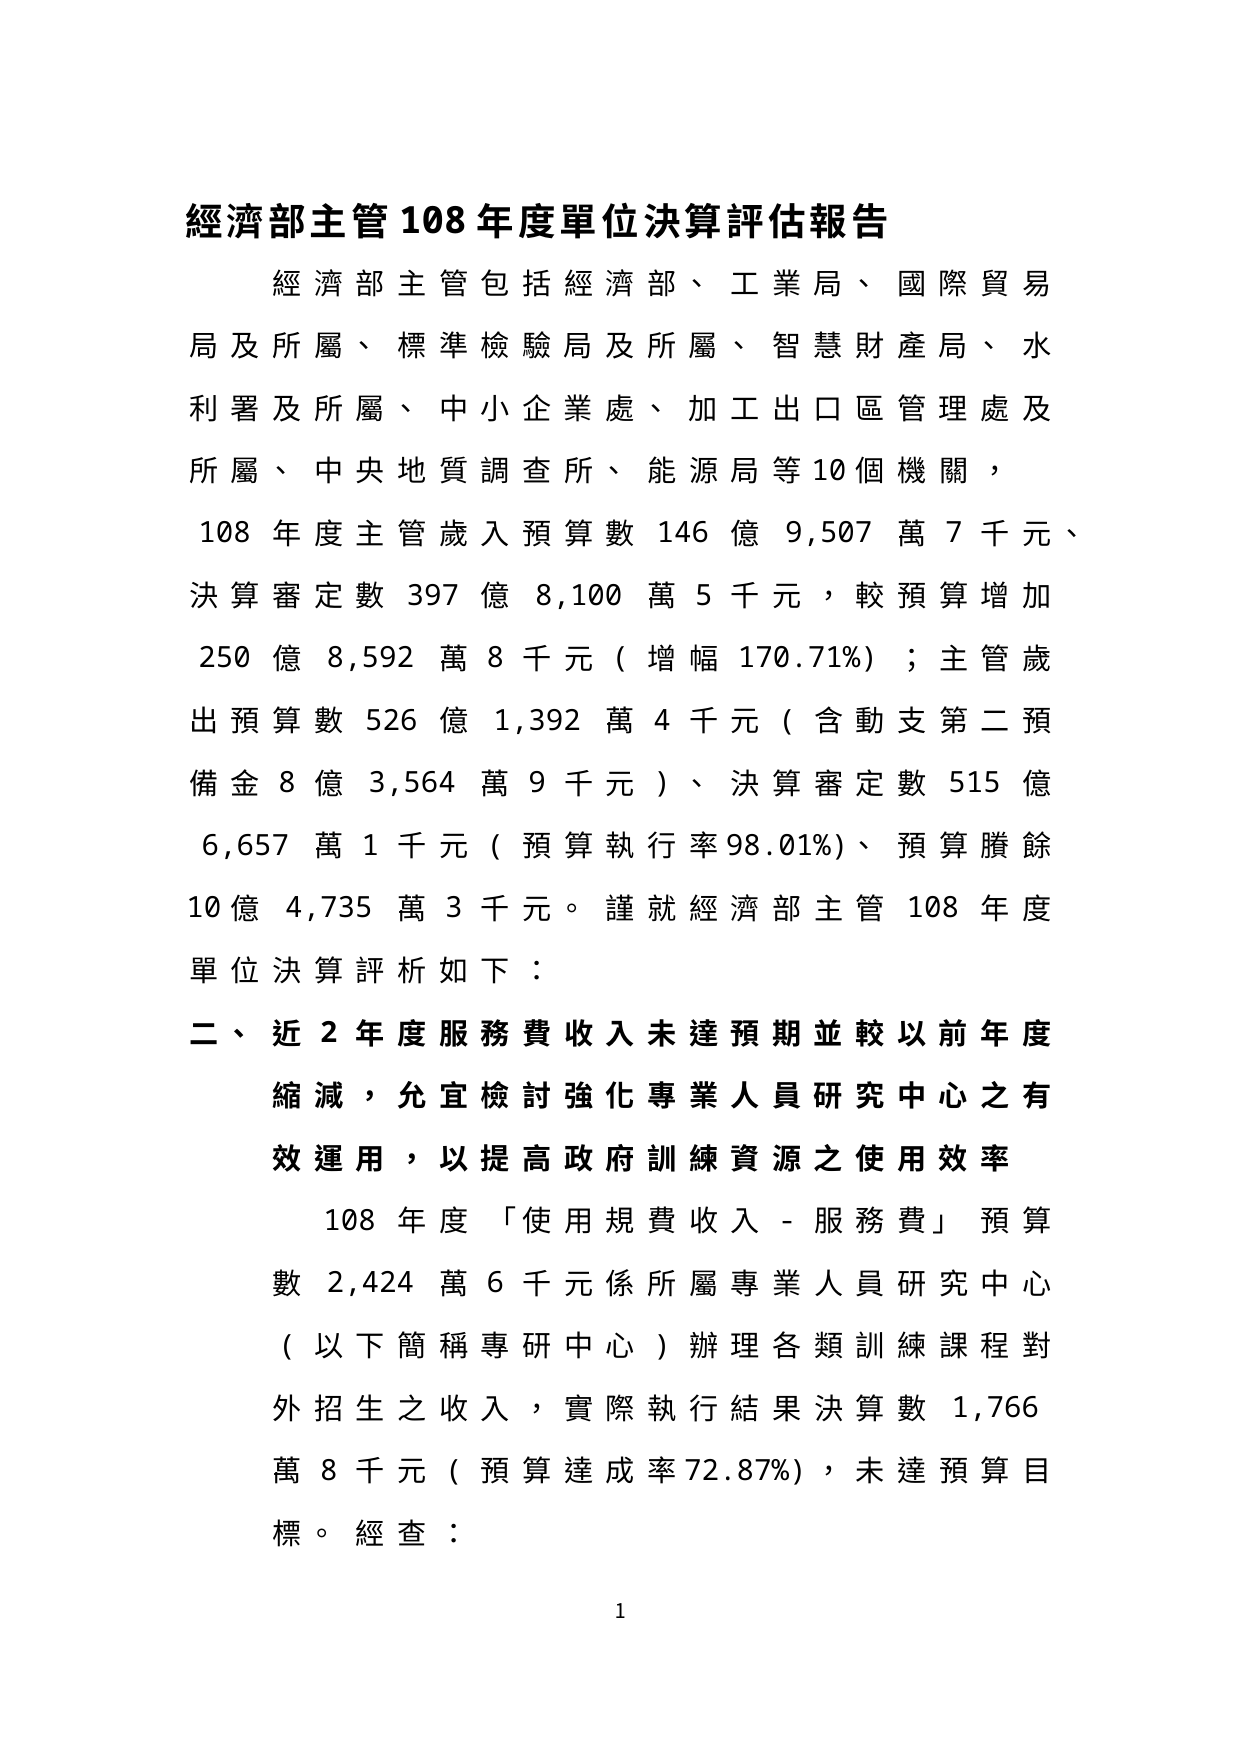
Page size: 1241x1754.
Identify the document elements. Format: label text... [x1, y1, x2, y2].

text 108年度「使用規費收入-服務費」預算數2,424萬6千元係所屬專業人員研究中心(以下簡稱專研中心)辦理各類訓練課程對外招生之收入，實際執行結果決算數1,766萬8千元(預算達成率72.87%)，未達預算目標。經查： [242, 1177, 1058, 1552]
text 二、近2年度服務費收入未達預期並較以前年度縮減，允宜檢討強化專業人員研究中心之有效運用，以提高政府訓練資源之使用效率 [183, 990, 1058, 1177]
text 經濟部主管108年度單位決算評估報告 [183, 177, 1058, 240]
text 經濟部主管包括經濟部、工業局、國際貿易局及所屬、標準檢驗局及所屬、智慧財產局、水利署及所屬、中小企業處、加工出口區管理處及所屬、中央地質調查所、能源局等10個機關，108年度主管歲入預算數146億9,507萬7千元、決算審定數397億8,100萬5千元，較預算增加250億8,592萬8千元(增幅170.71%)；主管歲出預算數526億1,392萬4千元(含動支第二預備金8億3,564萬9千元)、決算審定數515億6,657萬1千元(預算執行率98.01%)、預算賸餘10億4,735萬3千元。謹就經濟部主管108年度單位決算評析如下： [183, 240, 1058, 990]
